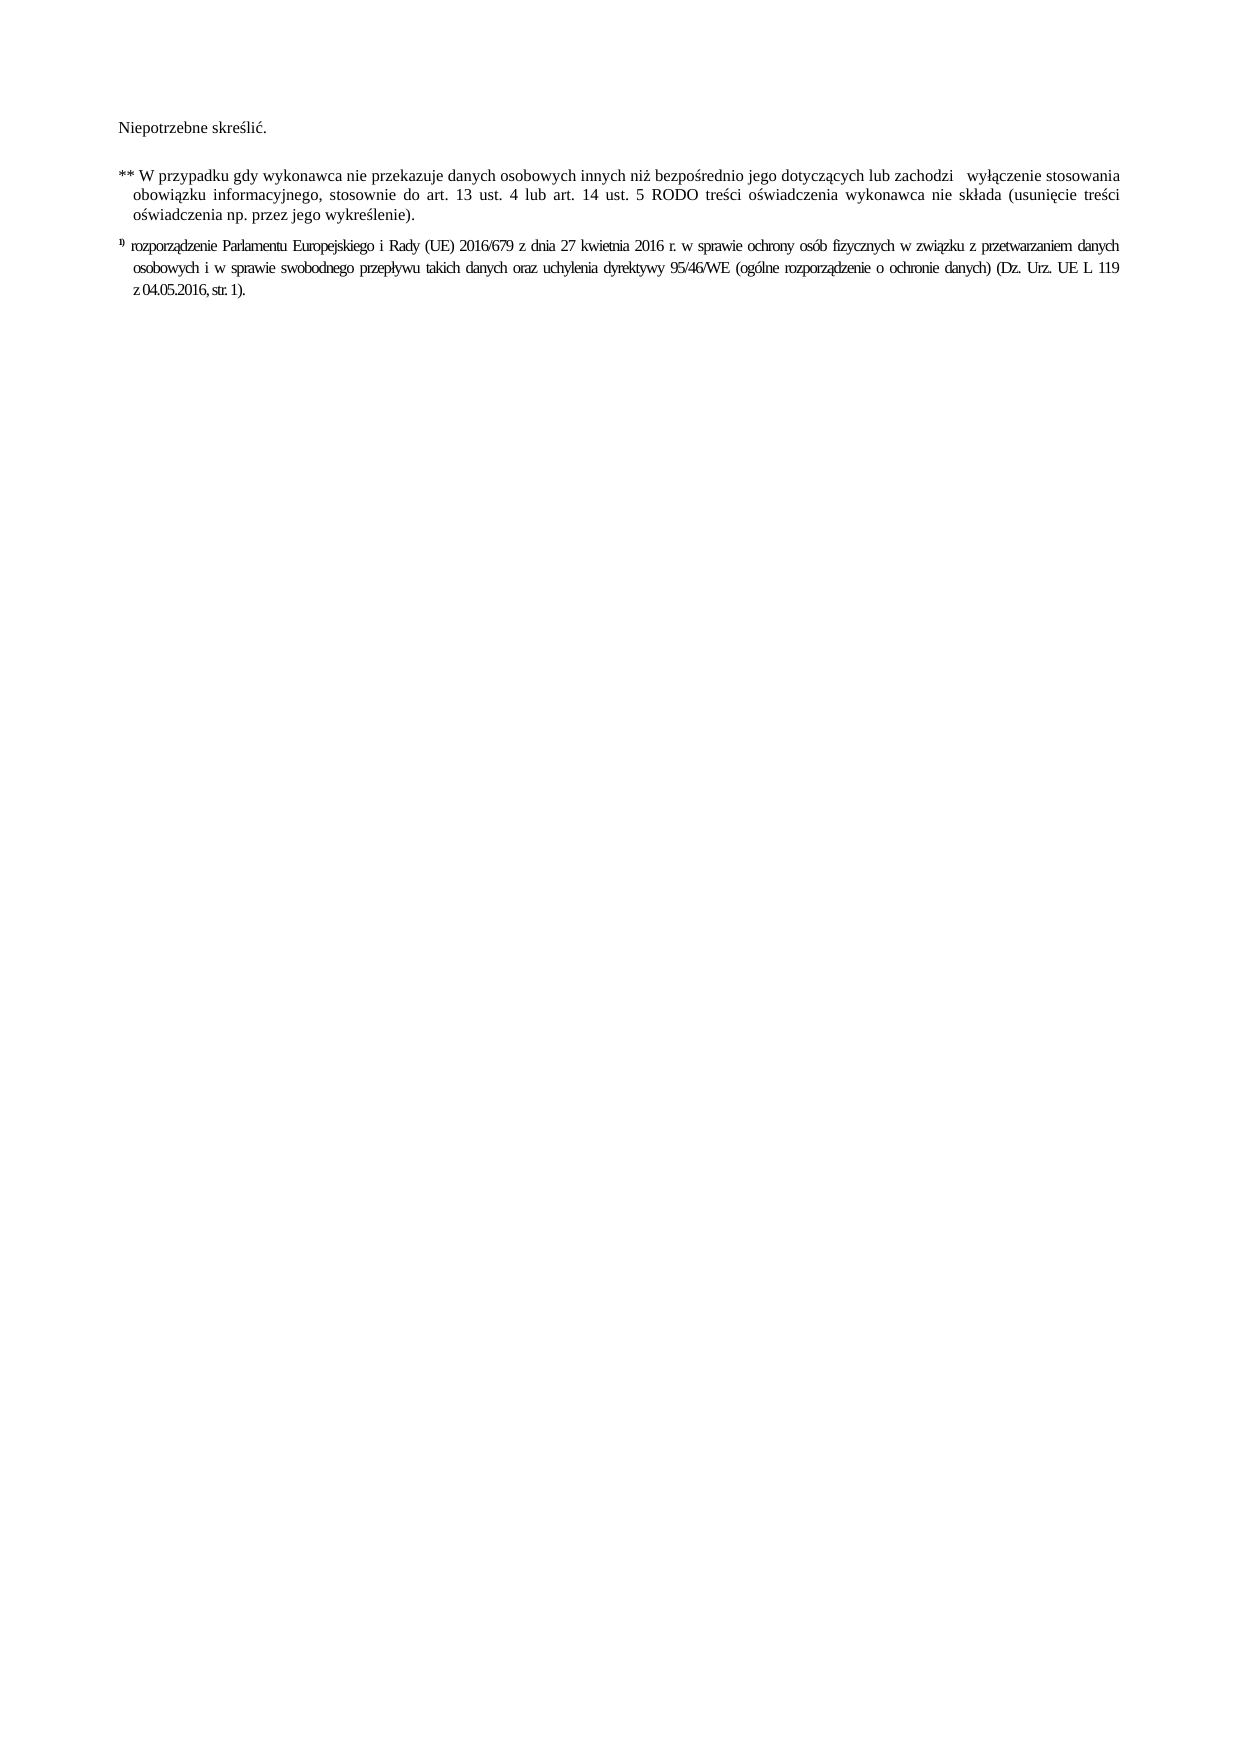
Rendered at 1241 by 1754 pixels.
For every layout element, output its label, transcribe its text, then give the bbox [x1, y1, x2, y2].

list 1) rozporządzenie Parlamentu Europejskiego i Rady (UE) 2016/679 z dnia 27 kwietnia 2016 r. w sprawie ochrony osób fizycznych w związku z przetwarzaniem danych osobowych i w sprawie swobodnego przepływu takich danych oraz uchylenia dyrektywy 95/46/WE (ogólne rozporządzenie o ochronie danych) (Dz. Urz. UE L 119 z 04.05.2016, str. 1). [118, 236, 1122, 299]
text Niepotrzebne skreślić. [118, 118, 1122, 137]
list ** W przypadku gdy wykonawca nie przekazuje danych osobowych innych niż bezpośrednio jego dotyczących lub zachodzi wyłączenie stosowania obowiązku informacyjnego, stosownie do art. 13 ust. 4 lub art. 14 ust. 5 RODO treści oświadczenia wykonawca nie składa (usunięcie treści oświadczenia np. przez jego wykreślenie). [118, 166, 1122, 223]
